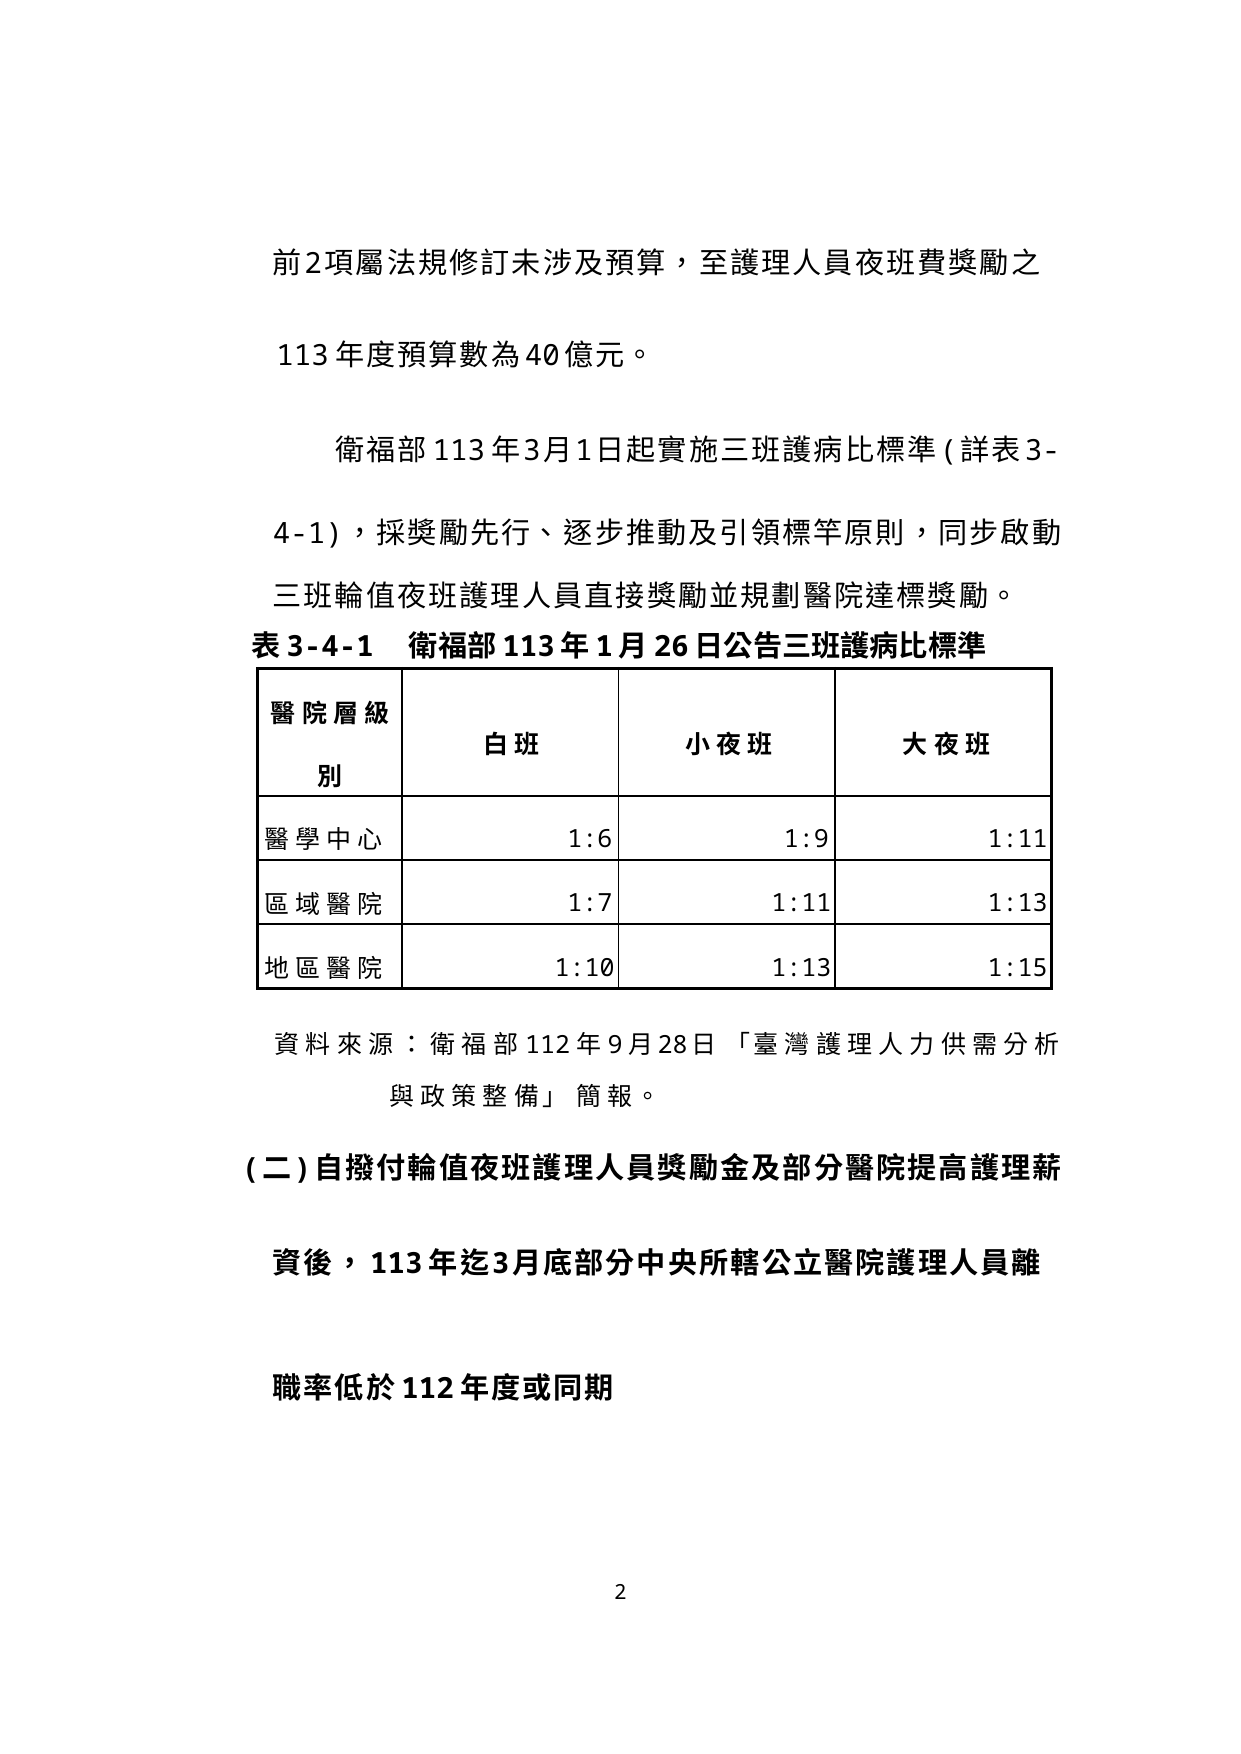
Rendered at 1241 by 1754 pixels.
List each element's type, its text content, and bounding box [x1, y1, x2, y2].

text 前2項屬法規修訂未涉及預算，至護理人員夜班費獎勵之113年度預算數為40億元。 [266, 177, 1063, 365]
table_cell 1:13 [836, 861, 1050, 923]
text 資料來源：衛福部112年9月28日「臺灣護理人力供需分析與政策整備」簡報。 [262, 990, 1063, 1115]
table_cell 醫學中心 [259, 797, 401, 859]
table_cell 地區醫院 [259, 925, 401, 987]
text 衛福部113年3月1日起實施三班護病比標準(詳表3-4-1)，採奬勵先行、逐步推動及引領標竿原則，同步啟動三班輪值夜班護理人員直接獎勵並規劃醫院達標獎勵。 [266, 365, 1063, 615]
table_cell 1:9 [619, 797, 834, 859]
table_cell 1:11 [836, 797, 1050, 859]
table_cell 1:15 [836, 925, 1050, 987]
table_cell 區域醫院 [259, 861, 401, 923]
table_cell 1:13 [619, 925, 834, 987]
table_header 醫院層級別 [259, 670, 401, 795]
table_header 白班 [403, 670, 618, 795]
table_header 小夜班 [619, 670, 834, 795]
text 表3-4-1 衛福部113年1月26日公告三班護病比標準 [251, 615, 1063, 667]
table_cell 1:6 [403, 797, 618, 859]
table_cell 1:10 [403, 925, 618, 987]
table_cell 1:11 [619, 861, 834, 923]
text (二)自撥付輪值夜班護理人員獎勵金及部分醫院提高護理薪資後，113年迄3月底部分中央所轄公立醫院護理人員離職率低於112年度或同期 [236, 1115, 1063, 1428]
table_header 大夜班 [836, 670, 1050, 795]
table_cell 1:7 [403, 861, 618, 923]
